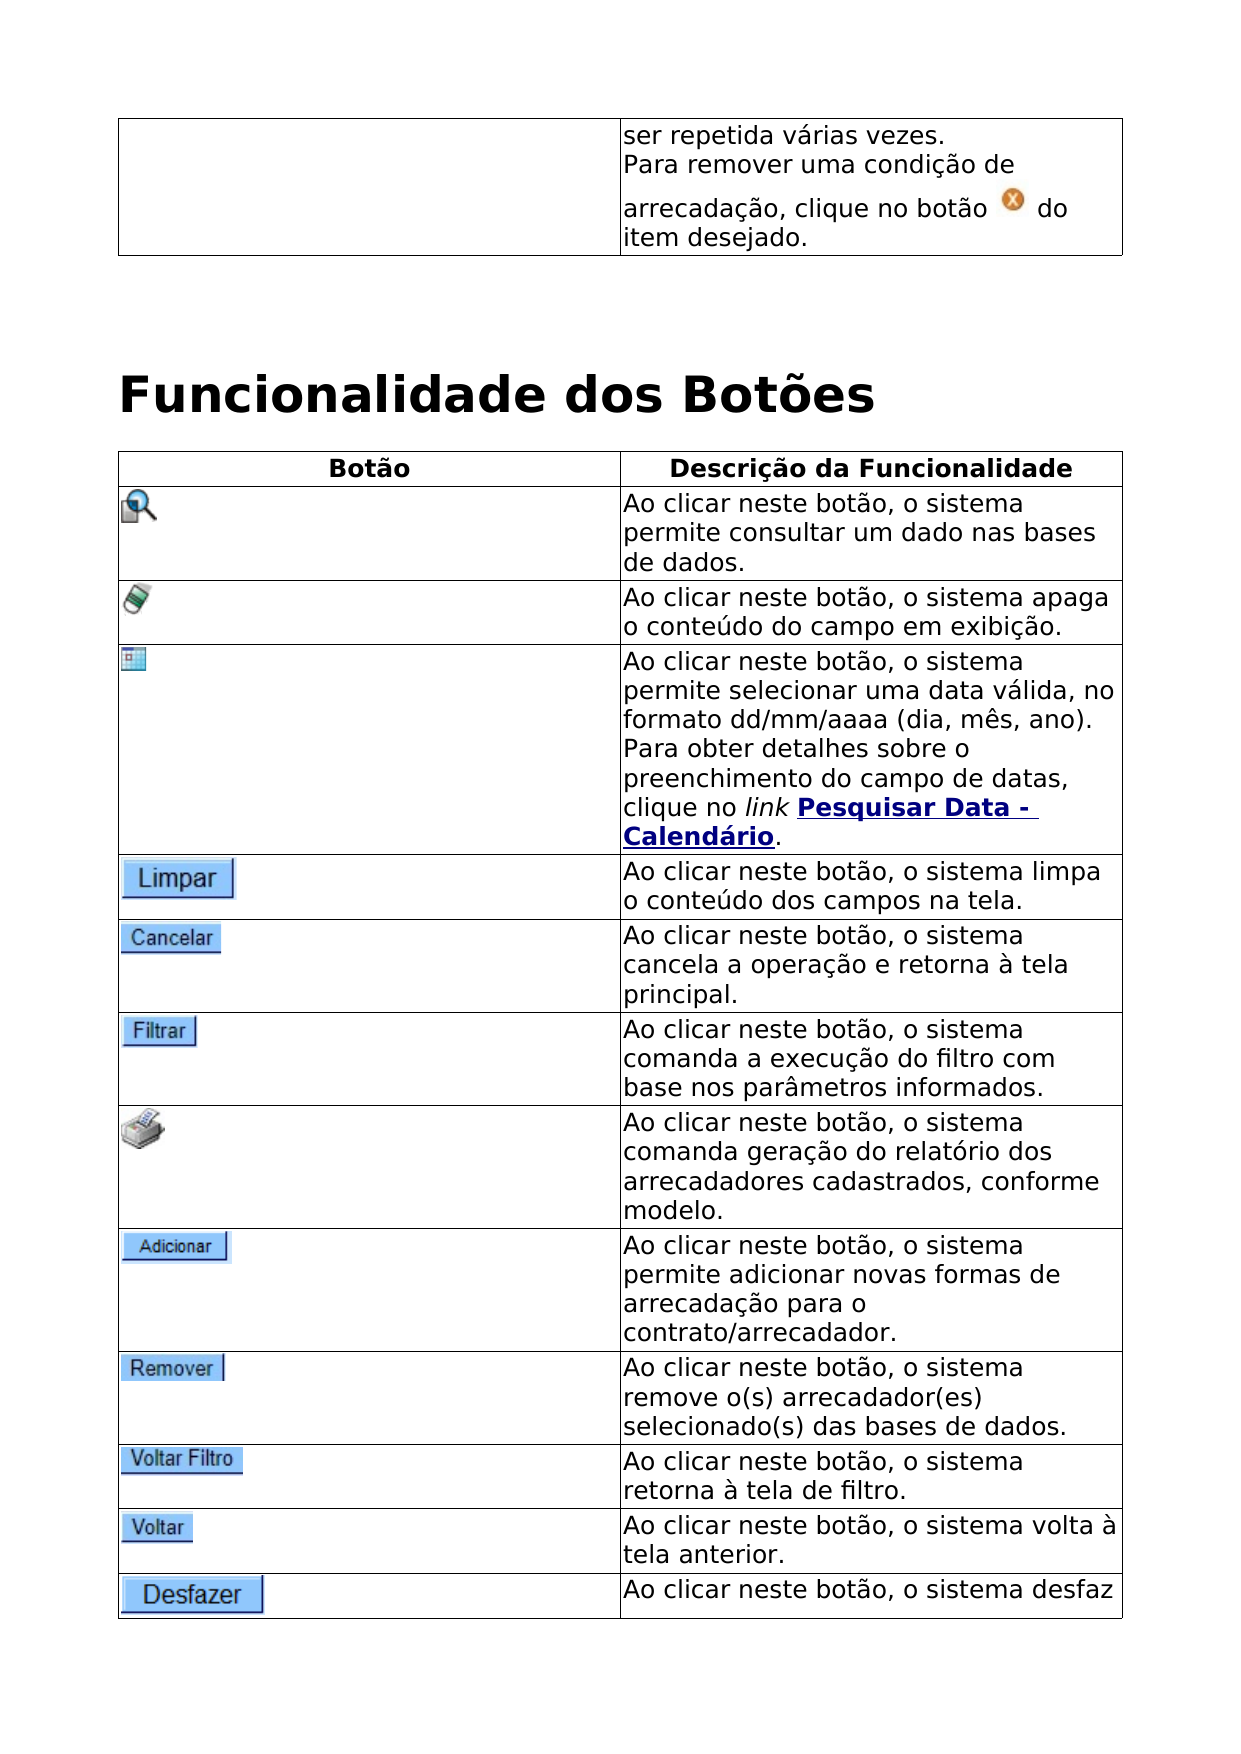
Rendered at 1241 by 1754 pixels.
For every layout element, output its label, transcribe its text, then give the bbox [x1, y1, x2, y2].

table_cell [119, 119, 620, 255]
table_cell Ao clicar neste botão, o sistema comanda a execução do filtro com base nos parâmetros informados. [621, 1013, 1122, 1105]
table_header Botão [119, 452, 620, 486]
table_cell [119, 581, 620, 644]
table_cell Ao clicar neste botão, o sistema apaga o conteúdo do campo em exibição. [621, 581, 1122, 644]
table_cell Ao clicar neste botão, o sistema permite consultar um dado nas bases de dados. [621, 487, 1122, 580]
table_cell [119, 1229, 620, 1351]
table_cell Ao clicar neste botão, o sistema permite adicionar novas formas de arrecadação para o contrato/arrecadador. [621, 1229, 1122, 1351]
picture [121, 1511, 193, 1544]
table_cell Ao clicar neste botão, o sistema desfaz [621, 1574, 1122, 1617]
table_cell [119, 487, 620, 580]
picture [121, 1015, 198, 1048]
table_cell Ao clicar neste botão, o sistema limpa o conteúdo dos campos na tela. [621, 855, 1122, 918]
picture [121, 489, 157, 523]
picture [996, 179, 1029, 217]
table_cell [119, 1574, 620, 1617]
table_cell [119, 645, 620, 854]
table_cell [119, 920, 620, 1012]
table_cell [119, 1106, 620, 1228]
table_cell [119, 1013, 620, 1105]
picture [121, 857, 237, 900]
table_cell Ao clicar neste botão, o sistema retorna à tela de filtro. [621, 1445, 1122, 1508]
picture [121, 647, 147, 671]
picture [121, 1108, 165, 1149]
table_cell ser repetida várias vezes. Para remover uma condição de arrecadação, clique no botão do item desejado. [621, 119, 1122, 255]
table_cell Ao clicar neste botão, o sistema remove o(s) arrecadador(es) selecionado(s) das bases de dados. [621, 1352, 1122, 1444]
table_cell [119, 1445, 620, 1508]
picture [121, 1447, 243, 1476]
table_cell [119, 1352, 620, 1444]
table_cell Ao clicar neste botão, o sistema comanda geração do relatório dos arrecadadores cadastrados, conforme modelo. [621, 1106, 1122, 1228]
picture [121, 1353, 226, 1381]
subtitle Funcionalidade dos Botões [118, 366, 1122, 424]
picture [121, 1575, 265, 1615]
table_cell [119, 855, 620, 918]
table_cell Ao clicar neste botão, o sistema permite selecionar uma data válida, no formato dd/mm/aaaa (dia, mês, ano). Para obter detalhes sobre o preenchimento do campo de datas, clique no link Pesquisar Data - Calendário. [621, 645, 1122, 854]
picture [121, 582, 153, 616]
table_cell Ao clicar neste botão, o sistema volta à tela anterior. [621, 1509, 1122, 1572]
table_cell [119, 1509, 620, 1572]
table_cell Ao clicar neste botão, o sistema cancela a operação e retorna à tela principal. [621, 920, 1122, 1012]
table_header Descrição da Funcionalidade [621, 452, 1122, 486]
picture [121, 1231, 232, 1264]
picture [121, 921, 222, 955]
